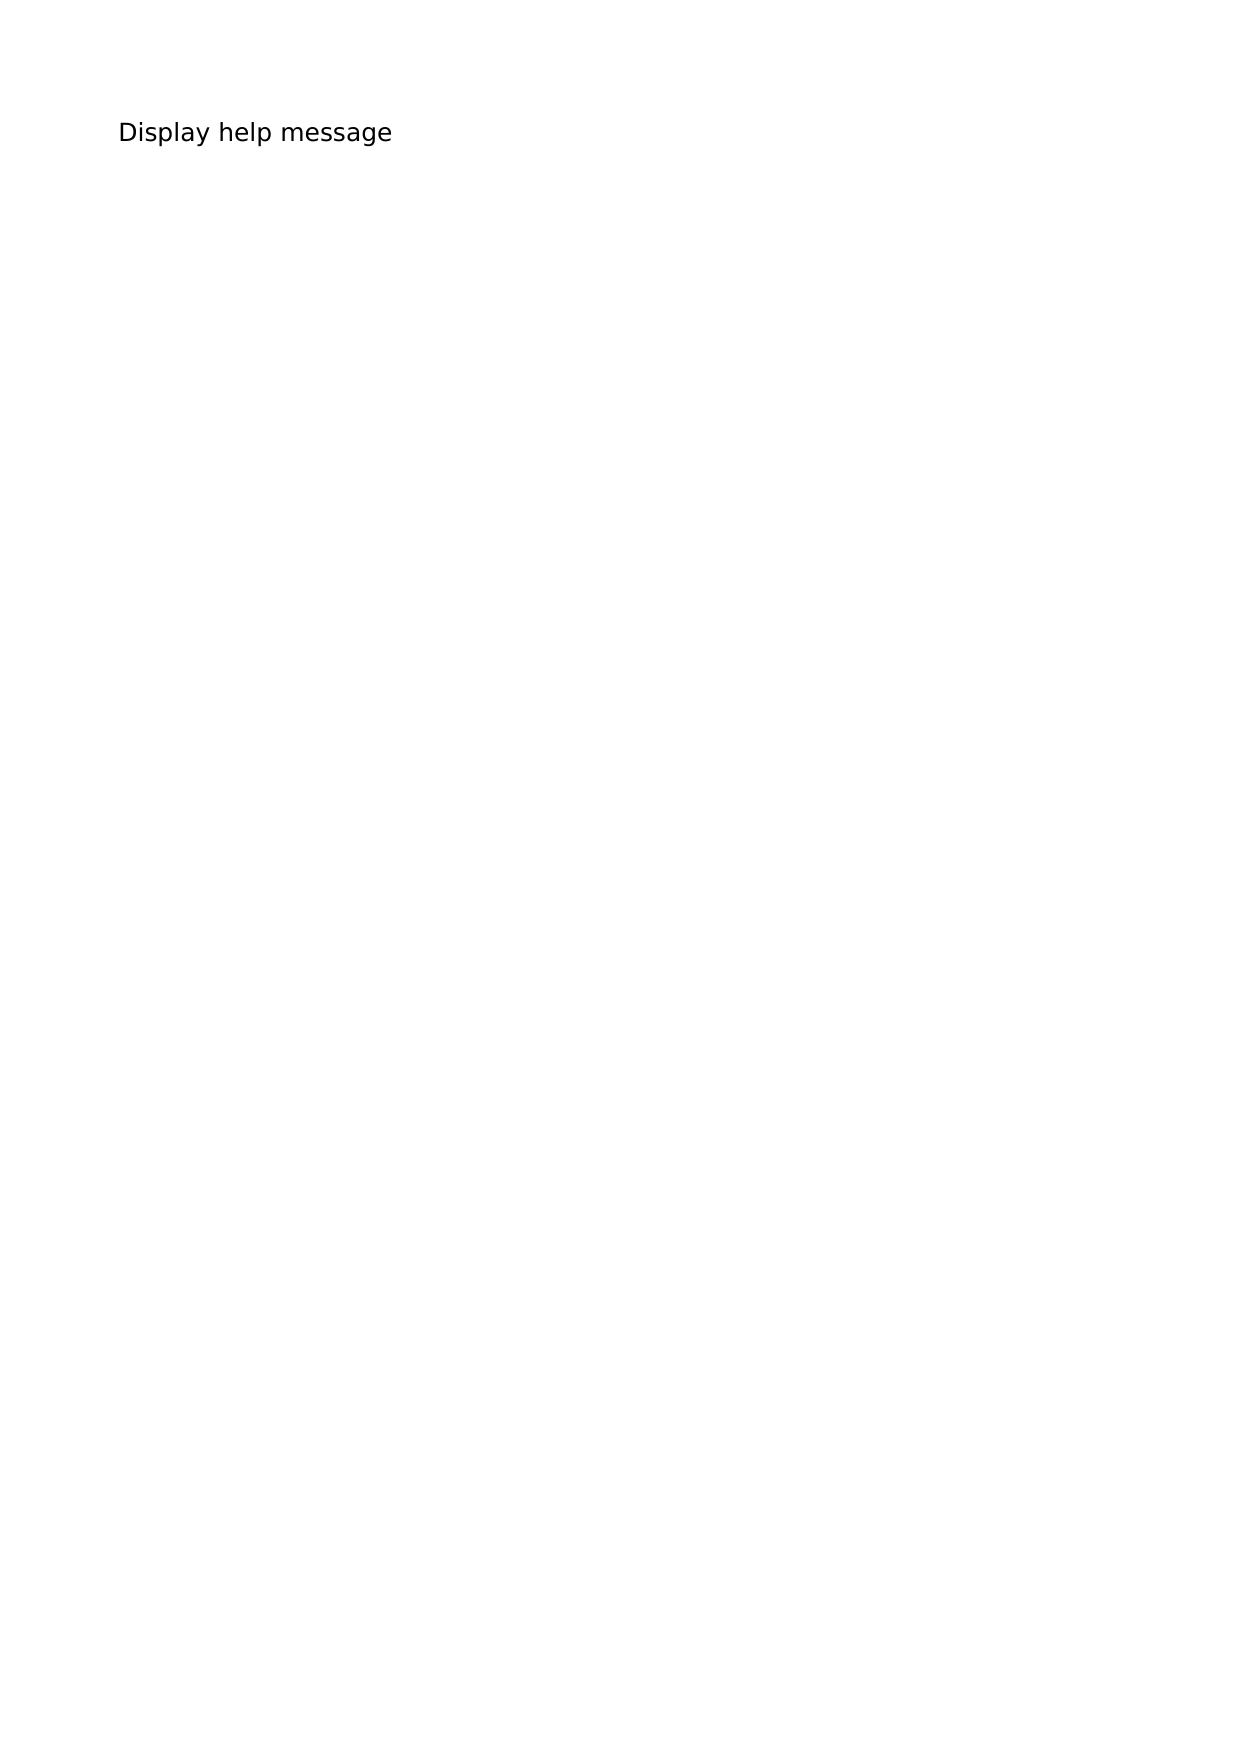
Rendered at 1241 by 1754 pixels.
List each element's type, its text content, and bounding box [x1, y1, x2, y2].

text Display help message [118, 118, 1122, 147]
